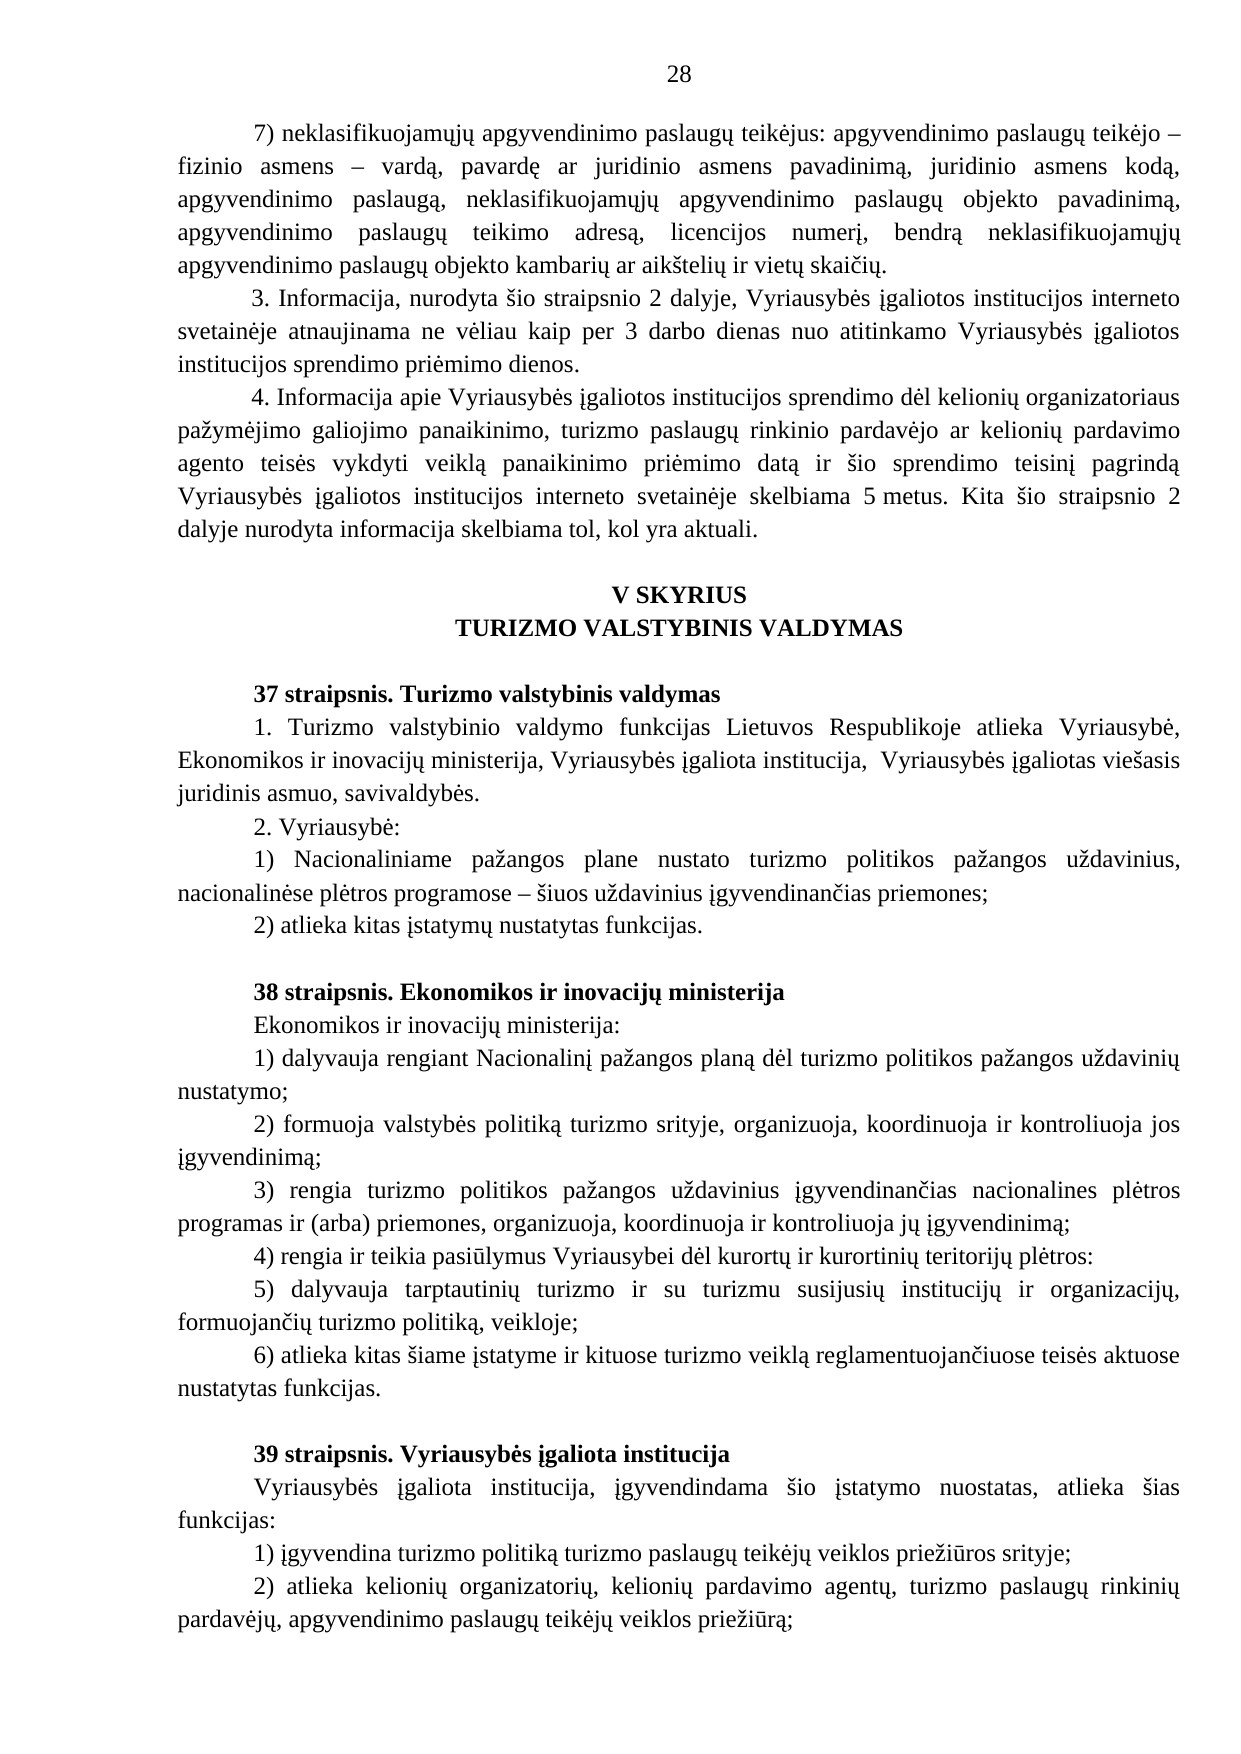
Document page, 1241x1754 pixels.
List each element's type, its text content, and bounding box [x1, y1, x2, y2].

text 4. Informacija apie Vyriausybės įgaliotos institucijos sprendimo dėl kelionių organizatoriaus pažymėjimo galiojimo panaikinimo, turizmo paslaugų rinkinio pardavėjo ar kelionių pardavimo agento teisės vykdyti veiklą panaikinimo priėmimo datą ir šio sprendimo teisinį pagrindą Vyriausybės įgaliotos institucijos interneto svetainėje skelbiama 5 metus. Kita šio straipsnio 2 dalyje nurodyta informacija skelbiama tol, kol yra aktuali. [177, 382, 1181, 543]
text 1) įgyvendina turizmo politiką turizmo paslaugų teikėjų veiklos priežiūros srityje; [177, 1538, 1181, 1567]
text 3) rengia turizmo politikos pažangos uždavinius įgyvendinančias nacionalines plėtros programas ir (arba) priemones, organizuoja, koordinuoja ir kontroliuoja jų įgyvendinimą; [177, 1175, 1181, 1237]
text 4) rengia ir teikia pasiūlymus Vyriausybei dėl kurortų ir kurortinių teritorijų plėtros: [177, 1241, 1181, 1269]
text 7) neklasifikuojamųjų apgyvendinimo paslaugų teikėjus: apgyvendinimo paslaugų teikėjo – fizinio asmens – vardą, pavardę ar juridinio asmens pavadinimą, juridinio asmens kodą, apgyvendinimo paslaugą, neklasifikuojamųjų apgyvendinimo paslaugų objekto pavadinimą, apgyvendinimo paslaugų teikimo adresą, licencijos numerį, bendrą neklasifikuojamųjų apgyvendinimo paslaugų objekto kambarių ar aikštelių ir vietų skaičių. [177, 118, 1181, 279]
text 1) dalyvauja rengiant Nacionalinį pažangos planą dėl turizmo politikos pažangos uždavinių nustatymo; [177, 1043, 1181, 1104]
text V SKYRIUS [177, 580, 1181, 609]
text Vyriausybės įgaliota institucija, įgyvendindama šio įstatymo nuostatas, atlieka šias funkcijas: [177, 1472, 1181, 1534]
text 5) dalyvauja tarptautinių turizmo ir su turizmu susijusių institucijų ir organizacijų, formuojančių turizmo politiką, veikloje; [177, 1274, 1181, 1336]
text 38 straipsnis. Ekonomikos ir inovacijų ministerija [177, 977, 1181, 1005]
text 37 straipsnis. Turizmo valstybinis valdymas [177, 679, 1181, 708]
text 2) atlieka kelionių organizatorių, kelionių pardavimo agentų, turizmo paslaugų rinkinių pardavėjų, apgyvendinimo paslaugų teikėjų veiklos priežiūrą; [177, 1571, 1181, 1633]
text TURIZMO VALSTYBINIS VALDYMAS [177, 613, 1181, 642]
text 39 straipsnis. Vyriausybės įgaliota institucija [177, 1439, 1181, 1468]
text 2) atlieka kitas įstatymų nustatytas funkcijas. [177, 911, 1181, 939]
text Ekonomikos ir inovacijų ministerija: [177, 1010, 1181, 1038]
text 6) atlieka kitas šiame įstatyme ir kituose turizmo veiklą reglamentuojančiuose teisės aktuose nustatytas funkcijas. [177, 1340, 1181, 1402]
text 3. Informacija, nurodyta šio straipsnio 2 dalyje, Vyriausybės įgaliotos institucijos interneto svetainėje atnaujinama ne vėliau kaip per 3 darbo dienas nuo atitinkamo Vyriausybės įgaliotos institucijos sprendimo priėmimo dienos. [177, 283, 1181, 378]
text 1. Turizmo valstybinio valdymo funkcijas Lietuvos Respublikoje atlieka Vyriausybė, Ekonomikos ir inovacijų ministerija, Vyriausybės įgaliota institucija, Vyriausybės įgaliotas viešasis juridinis asmuo, savivaldybės. [177, 712, 1181, 807]
text 1) Nacionaliniame pažangos plane nustato turizmo politikos pažangos uždavinius, nacionalinėse plėtros programose – šiuos uždavinius įgyvendinančias priemones; [177, 844, 1181, 906]
text 2) formuoja valstybės politiką turizmo srityje, organizuoja, koordinuoja ir kontroliuoja jos įgyvendinimą; [177, 1109, 1181, 1171]
text 2. Vyriausybė: [177, 812, 1181, 840]
